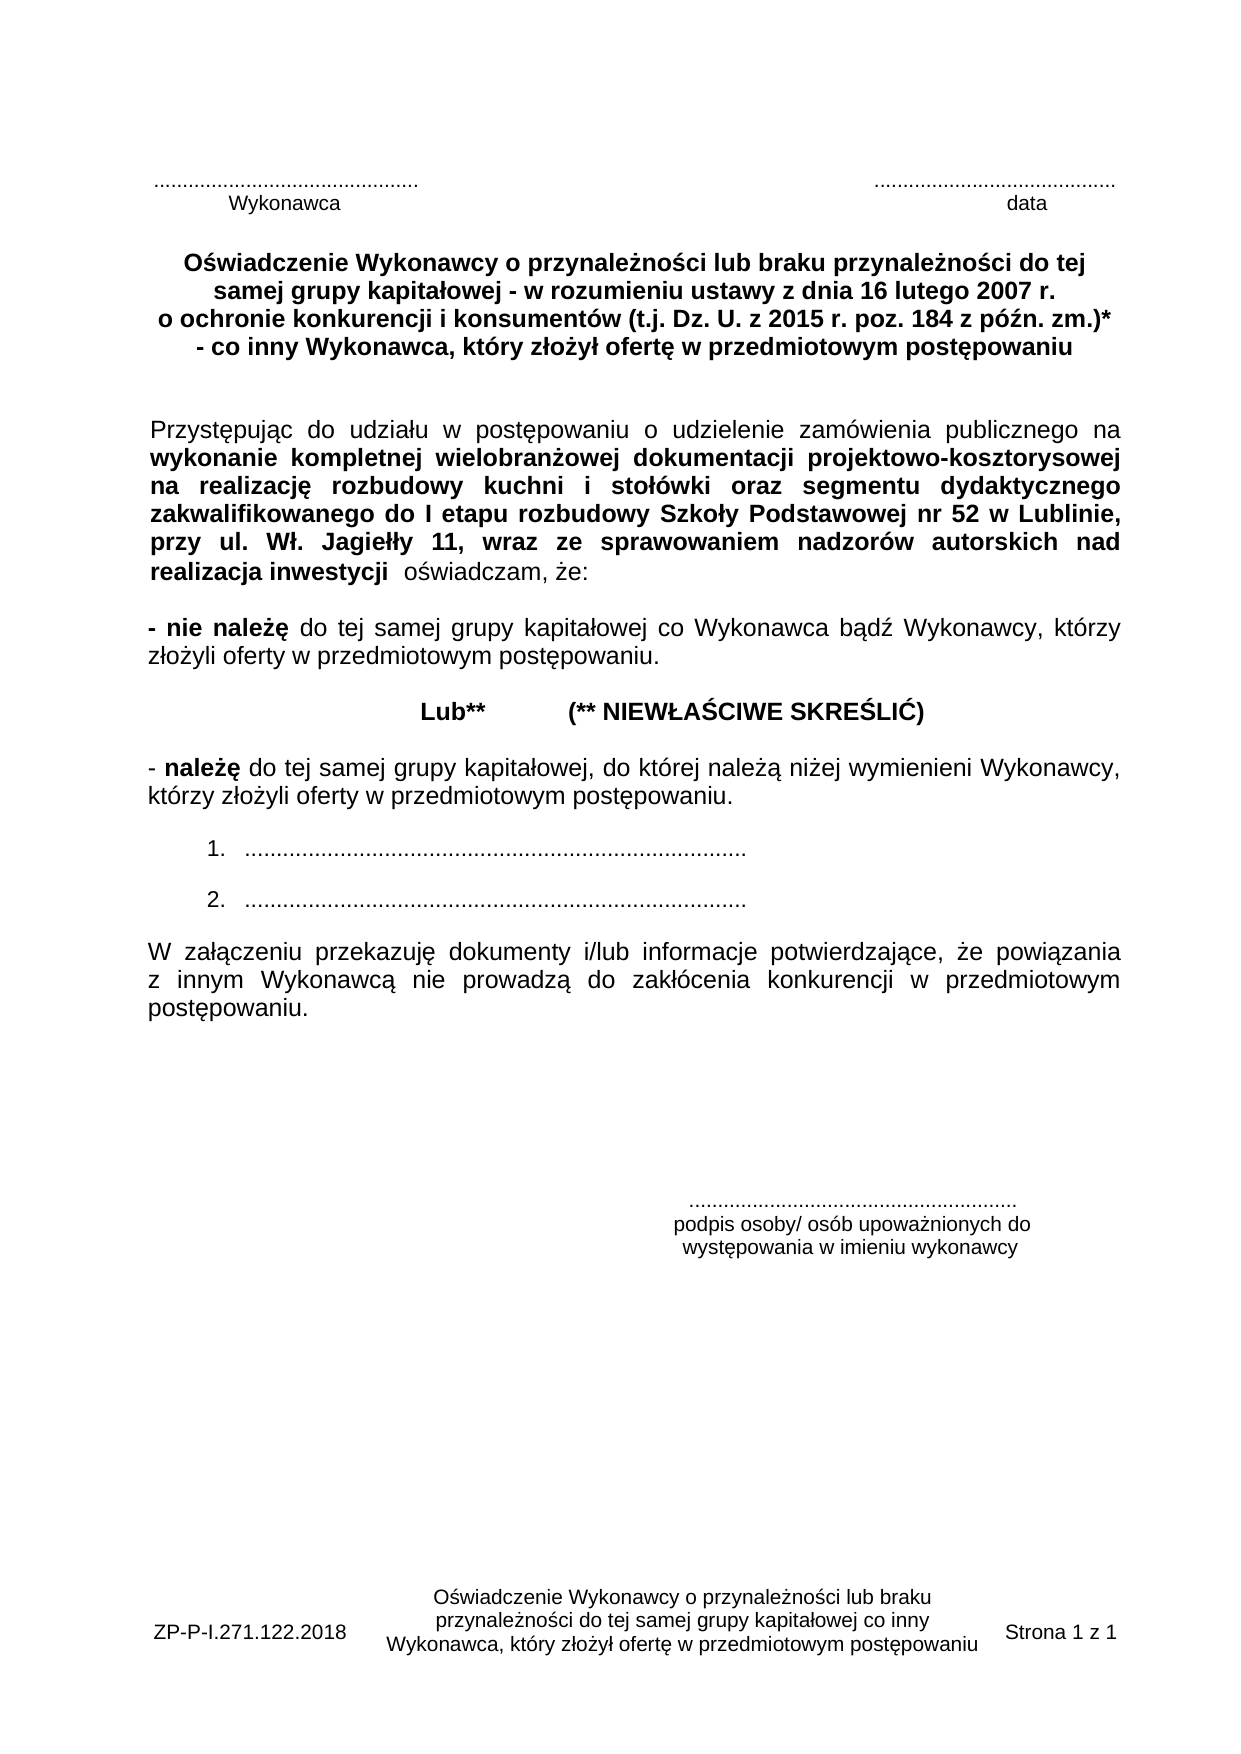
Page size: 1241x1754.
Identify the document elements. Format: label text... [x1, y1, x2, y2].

list ............................................................................... [207, 835, 1122, 861]
text ......................................................... [148, 1189, 1122, 1212]
text W załączeniu przekazuję dokumenty i/lub informacje potwierdzające, że powiązania z innym Wykonawcą nie prowadzą do zakłócenia konkurencji w przedmiotowym postępowaniu. [148, 938, 1122, 1021]
text podpis osoby/ osób upoważnionych do [148, 1212, 1122, 1235]
text - należę do tej samej grupy kapitałowej, do której należą niżej wymienieni Wykonawcy, którzy złożyli oferty w przedmiotowym postępowaniu. [148, 754, 1122, 809]
text Oświadczenie Wykonawcy o przynależności lub braku przynależności do tej samej grupy kapitałowej - w rozumieniu ustawy z dnia 16 lutego 2007 r. o ochronie konkurencji i konsumentów (t.j. Dz. U. z 2015 r. poz. 184 z późn. zm.)* [148, 249, 1122, 333]
list ............................................................................... [207, 886, 1122, 912]
text Przystępując do udziału w postępowaniu o udzielenie zamówienia publicznego na wykonanie kompletnej wielobranżowej dokumentacji projektowo-kosztorysowej na realizację rozbudowy kuchni i stołówki oraz segmentu dydaktycznego zakwalifikowanego do I etapu rozbudowy Szkoły Podstawowej nr 52 w Lublinie, przy ul. Wł. Jagiełły 11, wraz ze sprawowaniem nadzorów autorskich nad realizacja inwestycji oświadczam, że: [150, 416, 1122, 586]
table_header .......................................... data [635, 163, 1122, 221]
text - nie należę do tej samej grupy kapitałowej co Wykonawca bądź Wykonawcy, którzy złożyli oferty w przedmiotowym postępowaniu. [148, 614, 1122, 670]
list Lub** (** NIEWŁAŚCIWE SKREŚLIĆ) [185, 698, 1122, 726]
text występowania w imieniu wykonawcy [148, 1235, 1122, 1259]
table_header .............................................. Wykonawca [148, 163, 635, 221]
text - co inny Wykonawca, który złożył ofertę w przedmiotowym postępowaniu [148, 333, 1122, 361]
